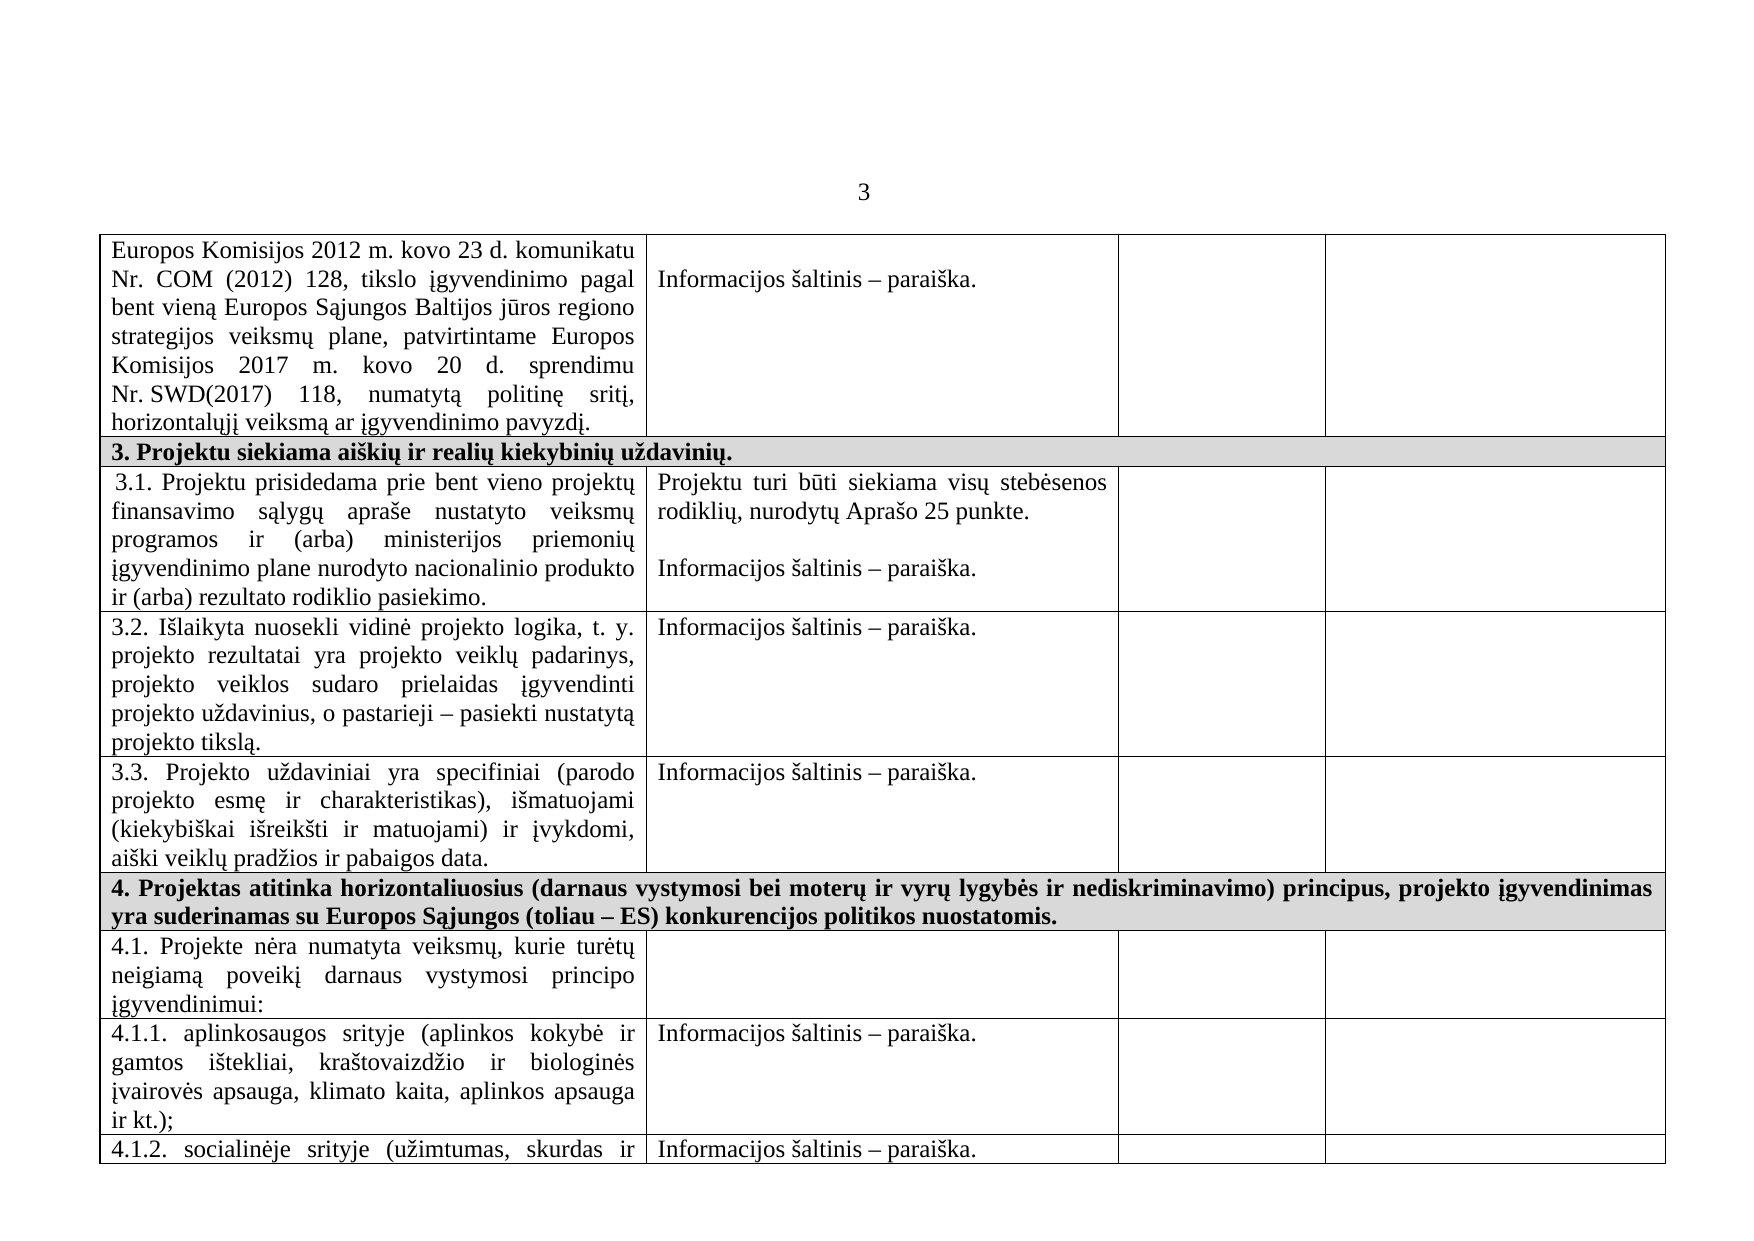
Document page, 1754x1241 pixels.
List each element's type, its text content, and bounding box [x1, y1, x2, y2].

table_cell 4.1. Projekte nėra numatyta veiksmų, kurie turėtų neigiamą poveikį darnaus vystymosi principo įgyvendinimui: [101, 931, 646, 1017]
table_cell 4.1.1. aplinkosaugos srityje (aplinkos kokybė ir gamtos ištekliai, kraštovaizdžio ir biologinės įvairovės apsauga, klimato kaita, aplinkos apsauga ir kt.); [101, 1019, 646, 1133]
table_cell Projektu turi būti siekiama visų stebėsenos rodiklių, nurodytų Aprašo 25 punkte. Informacijos šaltinis – paraiška. [647, 467, 1118, 611]
table_cell [1119, 612, 1325, 756]
table_cell 4.1.2. socialinėje srityje (užimtumas, skurdas ir [101, 1135, 646, 1163]
table_cell 3.2. Išlaikyta nuosekli vidinė projekto logika, t. y. projekto rezultatai yra projekto veiklų padarinys, projekto veiklos sudaro prielaidas įgyvendinti projekto uždavinius, o pastarieji – pasiekti nustatytą projekto tikslą. [101, 612, 646, 756]
table_cell [1119, 1019, 1325, 1133]
table_cell Informacijos šaltinis – paraiška. [647, 757, 1118, 872]
table_cell [1326, 235, 1665, 436]
table_cell Informacijos šaltinis – paraiška. [647, 1019, 1118, 1133]
table_cell Europos Komisijos 2012 m. kovo 23 d. komunikatu Nr. COM (2012) 128, tikslo įgyvendinimo pagal bent vieną Europos Sąjungos Baltijos jūros regiono strategijos veiksmų plane, patvirtintame Europos Komisijos 2017 m. kovo 20 d. sprendimu Nr. SWD(2017) 118, numatytą politinę sritį, horizontalųjį veiksmą ar įgyvendinimo pavyzdį. [101, 235, 646, 436]
table_cell [1326, 931, 1665, 1017]
table_cell [1326, 757, 1665, 872]
table_cell [1119, 757, 1325, 872]
table_cell [1326, 1135, 1665, 1163]
table_cell [1326, 467, 1665, 611]
table_cell Informacijos šaltinis – paraiška. [647, 612, 1118, 756]
table_cell [1119, 931, 1325, 1017]
table_cell [1326, 612, 1665, 756]
table_cell 4. Projektas atitinka horizontaliuosius (darnaus vystymosi bei moterų ir vyrų lygybės ir nediskriminavimo) principus, projekto įgyvendinimas yra suderinamas su Europos Sąjungos (toliau – ES) konkurencijos politikos nuostatomis. [101, 873, 1665, 930]
table_cell [1119, 235, 1325, 436]
table_cell Informacijos šaltinis – paraiška. [647, 1135, 1118, 1163]
table_cell [647, 931, 1118, 1017]
table_cell [1119, 467, 1325, 611]
table_cell Informacijos šaltinis – paraiška. [647, 235, 1118, 436]
table_cell 3. Projektu siekiama aiškių ir realių kiekybinių uždavinių. [101, 437, 1665, 466]
table_cell [1119, 1135, 1325, 1163]
table_cell 3.1. Projektu prisidedama prie bent vieno projektų finansavimo sąlygų apraše nustatyto veiksmų programos ir (arba) ministerijos priemonių įgyvendinimo plane nurodyto nacionalinio produkto ir (arba) rezultato rodiklio pasiekimo. [101, 467, 646, 611]
table_cell [1326, 1019, 1665, 1133]
table_cell 3.3. Projekto uždaviniai yra specifiniai (parodo projekto esmę ir charakteristikas), išmatuojami (kiekybiškai išreikšti ir matuojami) ir įvykdomi, aiški veiklų pradžios ir pabaigos data. [101, 757, 646, 872]
